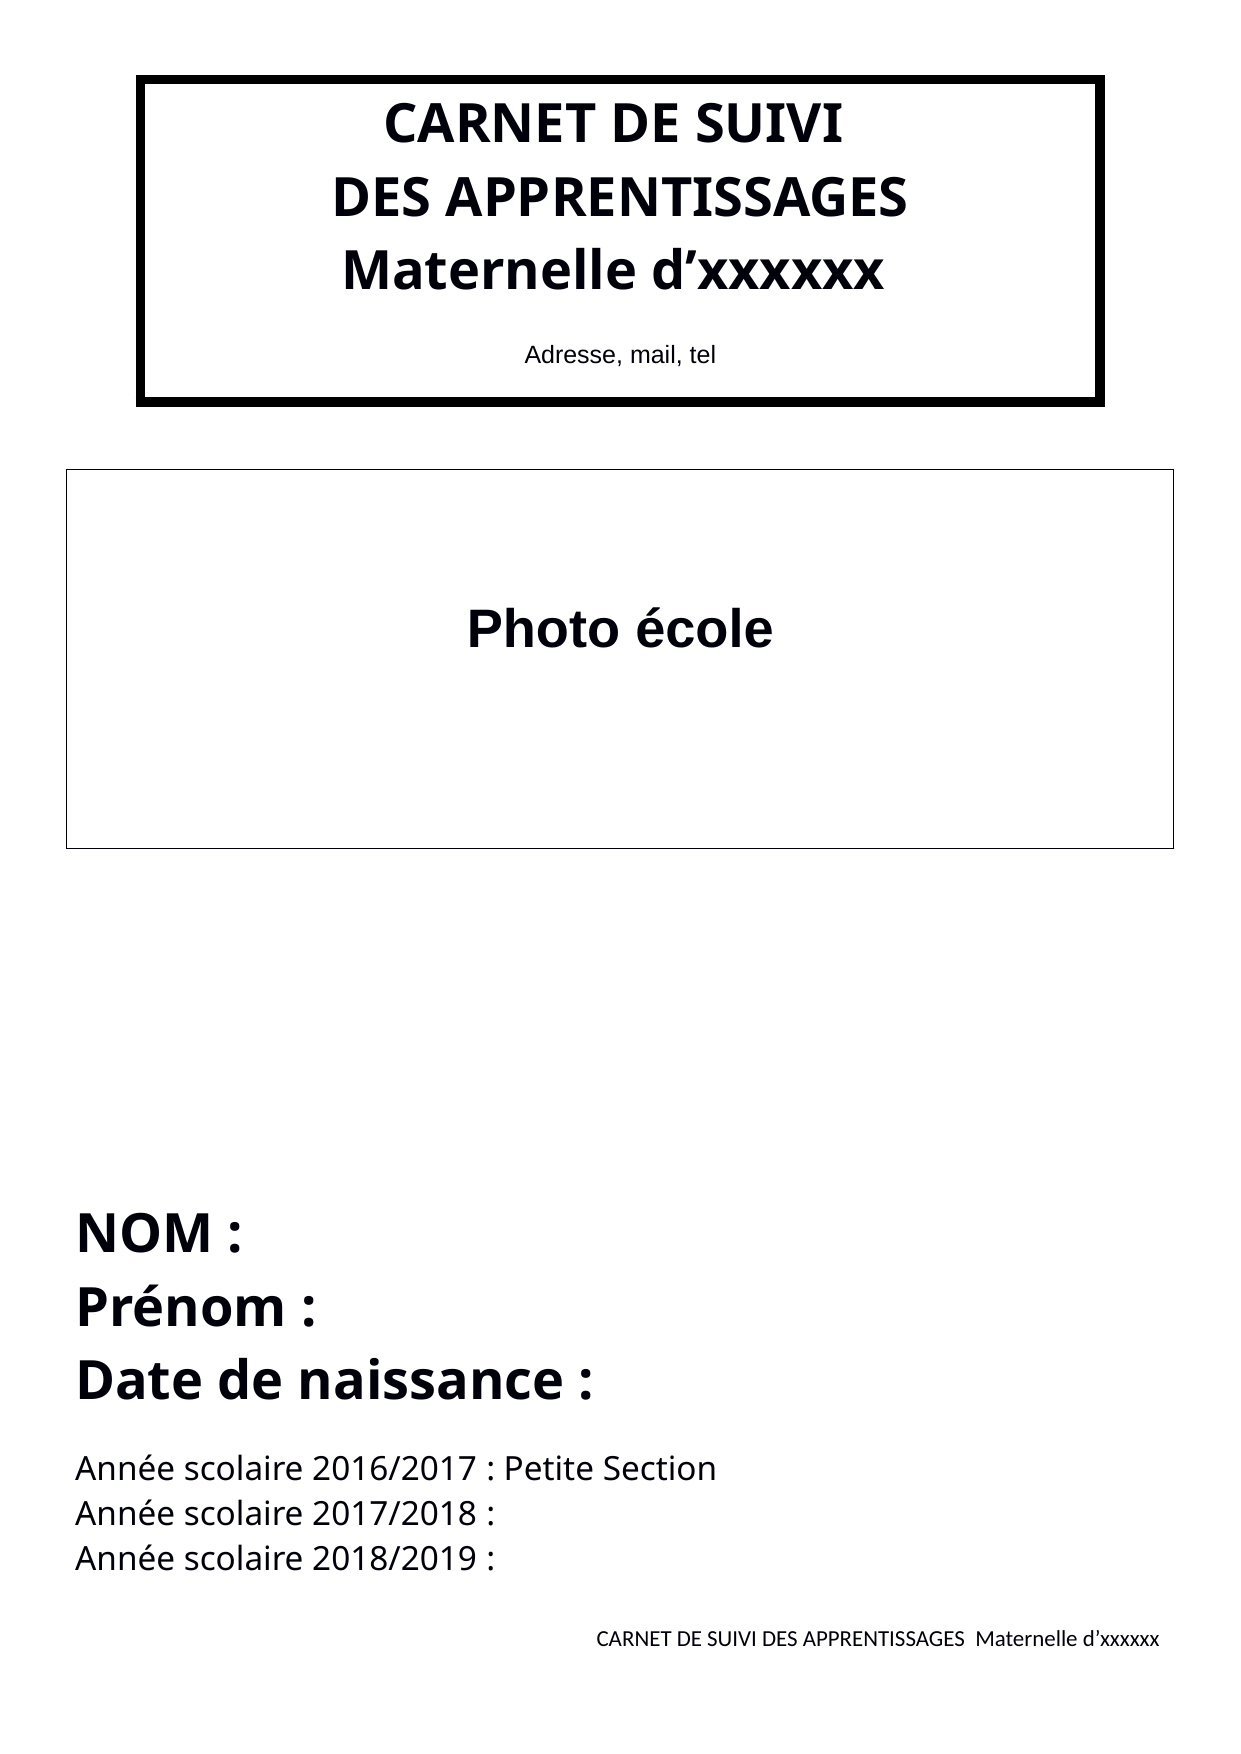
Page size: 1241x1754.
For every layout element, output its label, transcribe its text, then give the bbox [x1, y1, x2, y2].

text Année scolaire 2016/2017 : Petite Section [75, 1444, 1165, 1490]
text Année scolaire 2017/2018 : [75, 1490, 1165, 1535]
text Photo école [75, 597, 1165, 659]
text Année scolaire 2018/2019 : [75, 1535, 1165, 1581]
text NOM : [75, 1194, 1165, 1268]
text Prénom : [75, 1268, 1165, 1342]
table_header CARNET DE SUIVI DES APPRENTISSAGES Maternelle d’xxxxxx Adresse, mail, tel [145, 84, 1095, 397]
text Date de naissance : [75, 1342, 1165, 1416]
